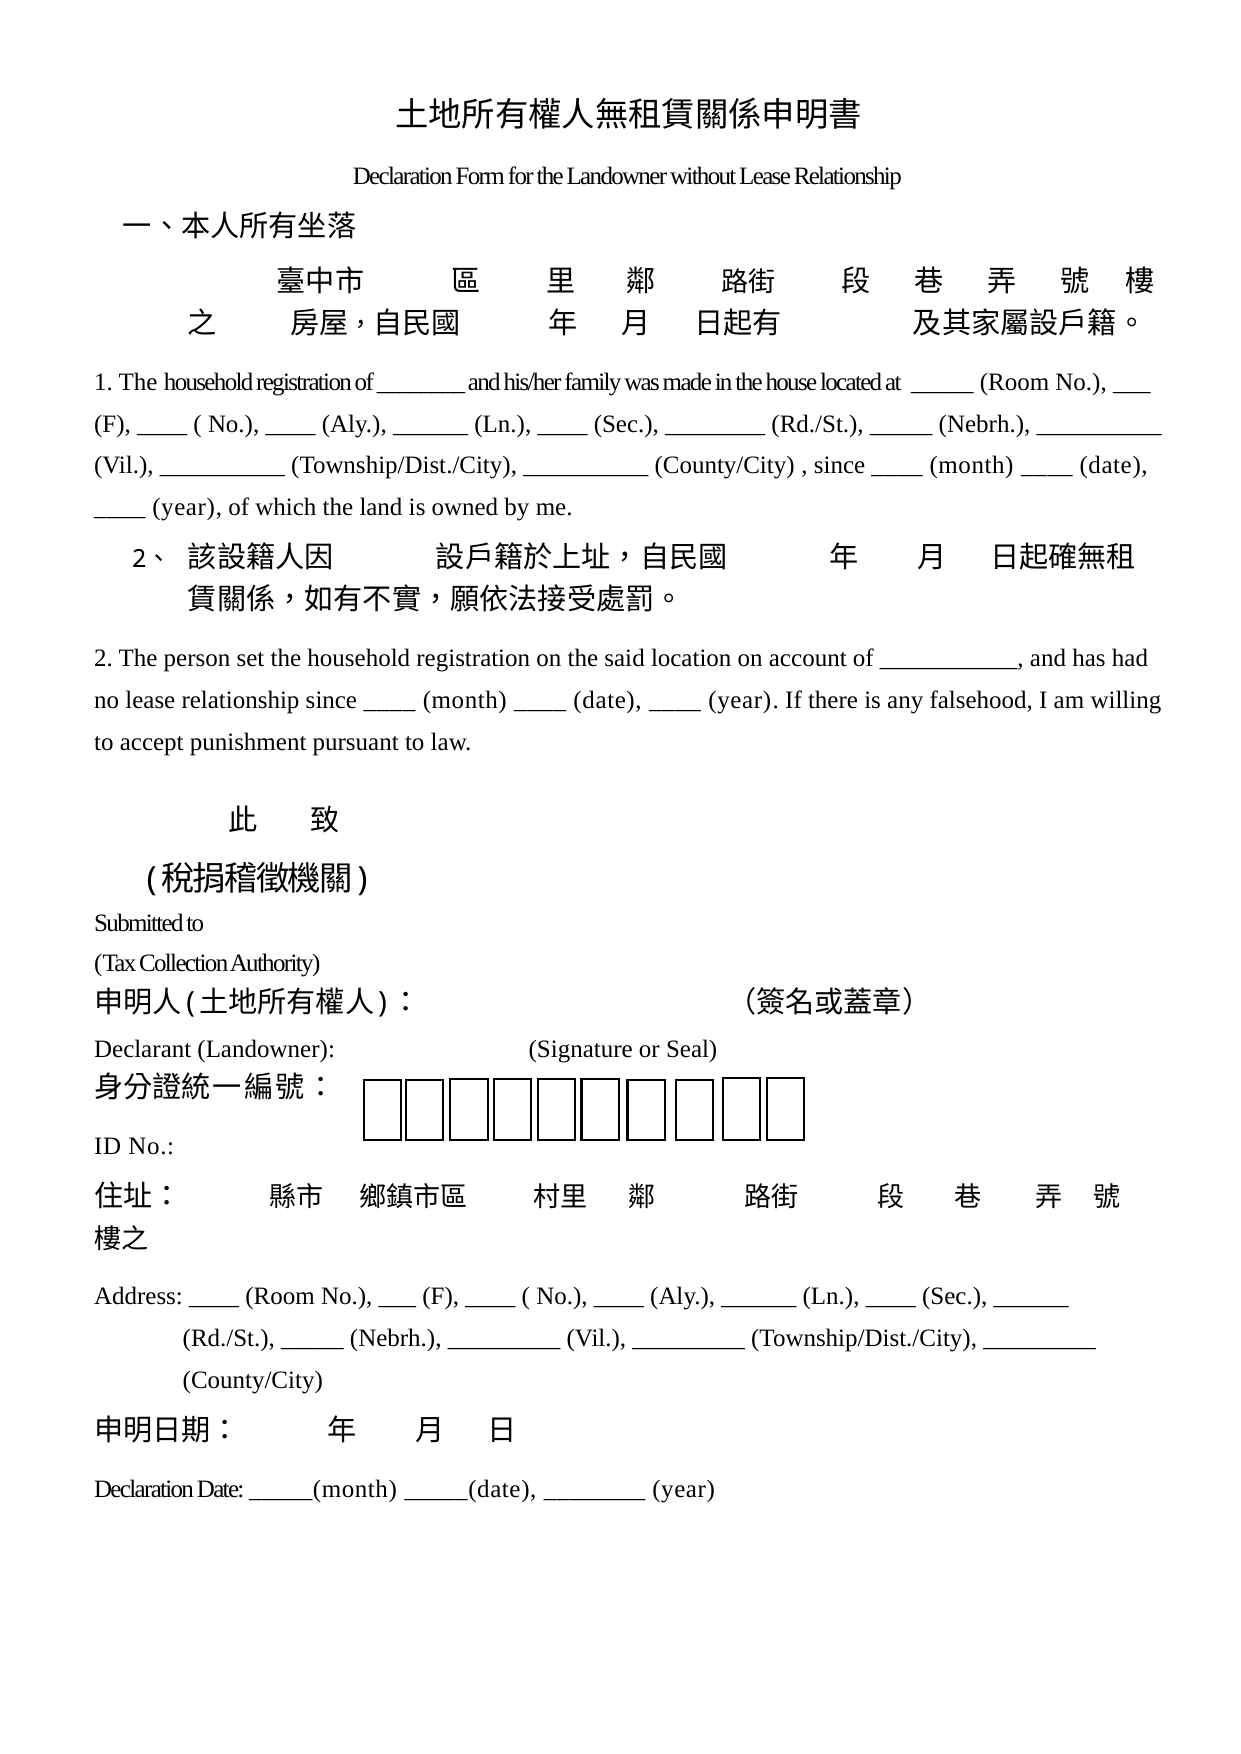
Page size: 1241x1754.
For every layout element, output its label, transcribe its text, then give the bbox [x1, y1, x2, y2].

text (稅捐稽徵機關) [123, 851, 1162, 900]
text Submitted to [94, 900, 1162, 939]
text 1. The household registration of ________ and his/her family was made in the house located at _____ (Room No.), ___ (F), ____ ( No.), ____ (Aly.), ______ (Ln.), ____ (Sec.), ________ (Rd./St.), _____ (Nebrh.), __________ (Vil.), __________ (Township/Dist./City), __________ (County/City) , since ____ (month) ____ (date), ____ (year), of which the land is owned by me. [94, 354, 1162, 521]
text Declaration Form for the Landowner without Lease Relationship [94, 148, 1162, 190]
text 臺中市 區 里 鄰 路街 段 巷 弄 號 樓之 房屋，自民國 年 月 日起有 及其家屬設戶籍。 [188, 257, 1162, 342]
text 此 致 [94, 797, 1162, 839]
text 申明人(土地所有權人)： （簽名或蓋章） [94, 979, 1162, 1021]
text 住址： 縣市 鄉鎮市區 村里 鄰 路街 段 巷 弄 號 樓之 [94, 1172, 1162, 1256]
list 該設籍人因 設戶籍於上址，自民國 年 月 日起確無租賃關係，如有不實，願依法接受處罰。 [131, 533, 1162, 618]
text Declarant (Landowner): (Signature or Seal) [94, 1021, 1162, 1063]
text ID No.: [94, 1118, 1162, 1159]
text 土地所有權人無租賃關係申明書 [94, 87, 1162, 136]
text 身分證統一編號： [94, 1063, 1162, 1141]
text Declaration Date: _____(month) _____(date), ________ (year) [94, 1461, 1162, 1502]
text 2. The person set the household registration on the said location on account of ___________, and has had no lease relationship since ____ (month) ____ (date), ____ (year). If there is any falsehood, I am willing to accept punishment pursuant to law. [94, 631, 1162, 756]
text 一、本人所有坐落 [123, 202, 1083, 245]
text (Tax Collection Authority) [94, 939, 1162, 979]
text 申明日期： 年 月 日 [94, 1406, 1162, 1448]
text Address: ____ (Room No.), ___ (F), ____ ( No.), ____ (Aly.), ______ (Ln.), ____ (Sec.), ______ (Rd./St.), _____ (Nebrh.), _________ (Vil.), _________ (Township/Dist./City), _________ (County/City) [94, 1268, 1162, 1393]
